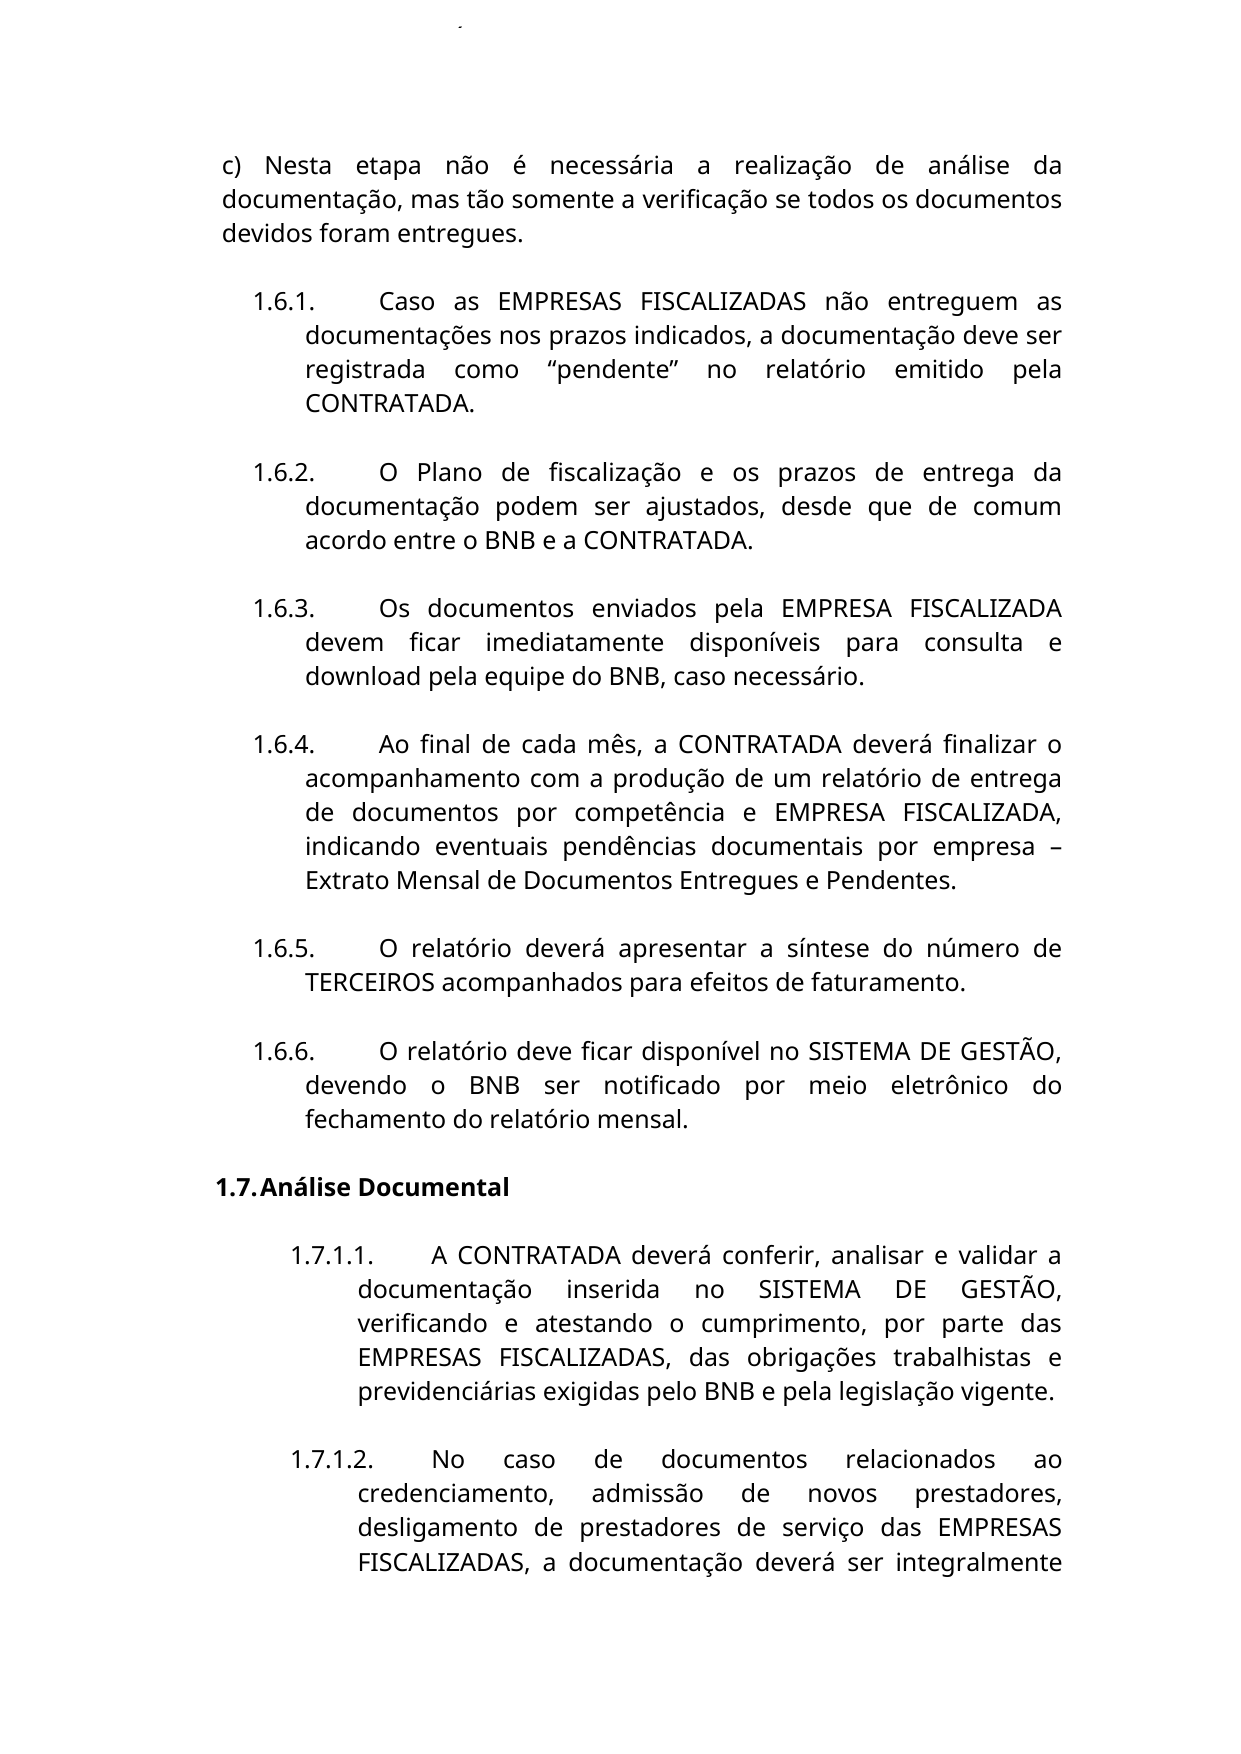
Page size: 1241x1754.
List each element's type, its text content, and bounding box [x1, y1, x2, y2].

list No caso de documentos relacionados ao credenciamento, admissão de novos prestadores, desligamento de prestadores de serviço das EMPRESAS FISCALIZADAS, a documentação deverá ser integralmente [290, 1442, 1063, 1578]
list Ao final de cada mês, a CONTRATADA deverá finalizar o acompanhamento com a produção de um relatório de entrega de documentos por competência e EMPRESA FISCALIZADA, indicando eventuais pendências documentais por empresa – Extrato Mensal de Documentos Entregues e Pendentes. [252, 727, 1063, 897]
list Caso as EMPRESAS FISCALIZADAS não entreguem as documentações nos prazos indicados, a documentação deve ser registrada como “pendente” no relatório emitido pela CONTRATADA. [252, 284, 1063, 420]
text c) Nesta etapa não é necessária a realização de análise da documentação, mas tão somente a verificação se todos os documentos devidos foram entregues. [222, 148, 1063, 250]
list A CONTRATADA deverá conferir, analisar e validar a documentação inserida no SISTEMA DE GESTÃO, verificando e atestando o cumprimento, por parte das EMPRESAS FISCALIZADAS, das obrigações trabalhistas e previdenciárias exigidas pelo BNB e pela legislação vigente. [290, 1238, 1063, 1408]
list O Plano de fiscalização e os prazos de entrega da documentação podem ser ajustados, desde que de comum acordo entre o BNB e a CONTRATADA. [252, 454, 1063, 556]
list O relatório deverá apresentar a síntese do número de TERCEIROS acompanhados para efeitos de faturamento. [252, 931, 1063, 999]
list Os documentos enviados pela EMPRESA FISCALIZADA devem ficar imediatamente disponíveis para consulta e download pela equipe do BNB, caso necessário. [252, 590, 1063, 693]
list O relatório deve ficar disponível no SISTEMA DE GESTÃO, devendo o BNB ser notificado por meio eletrônico do fechamento do relatório mensal. [252, 1033, 1063, 1135]
list Análise Documental [215, 1169, 1063, 1203]
